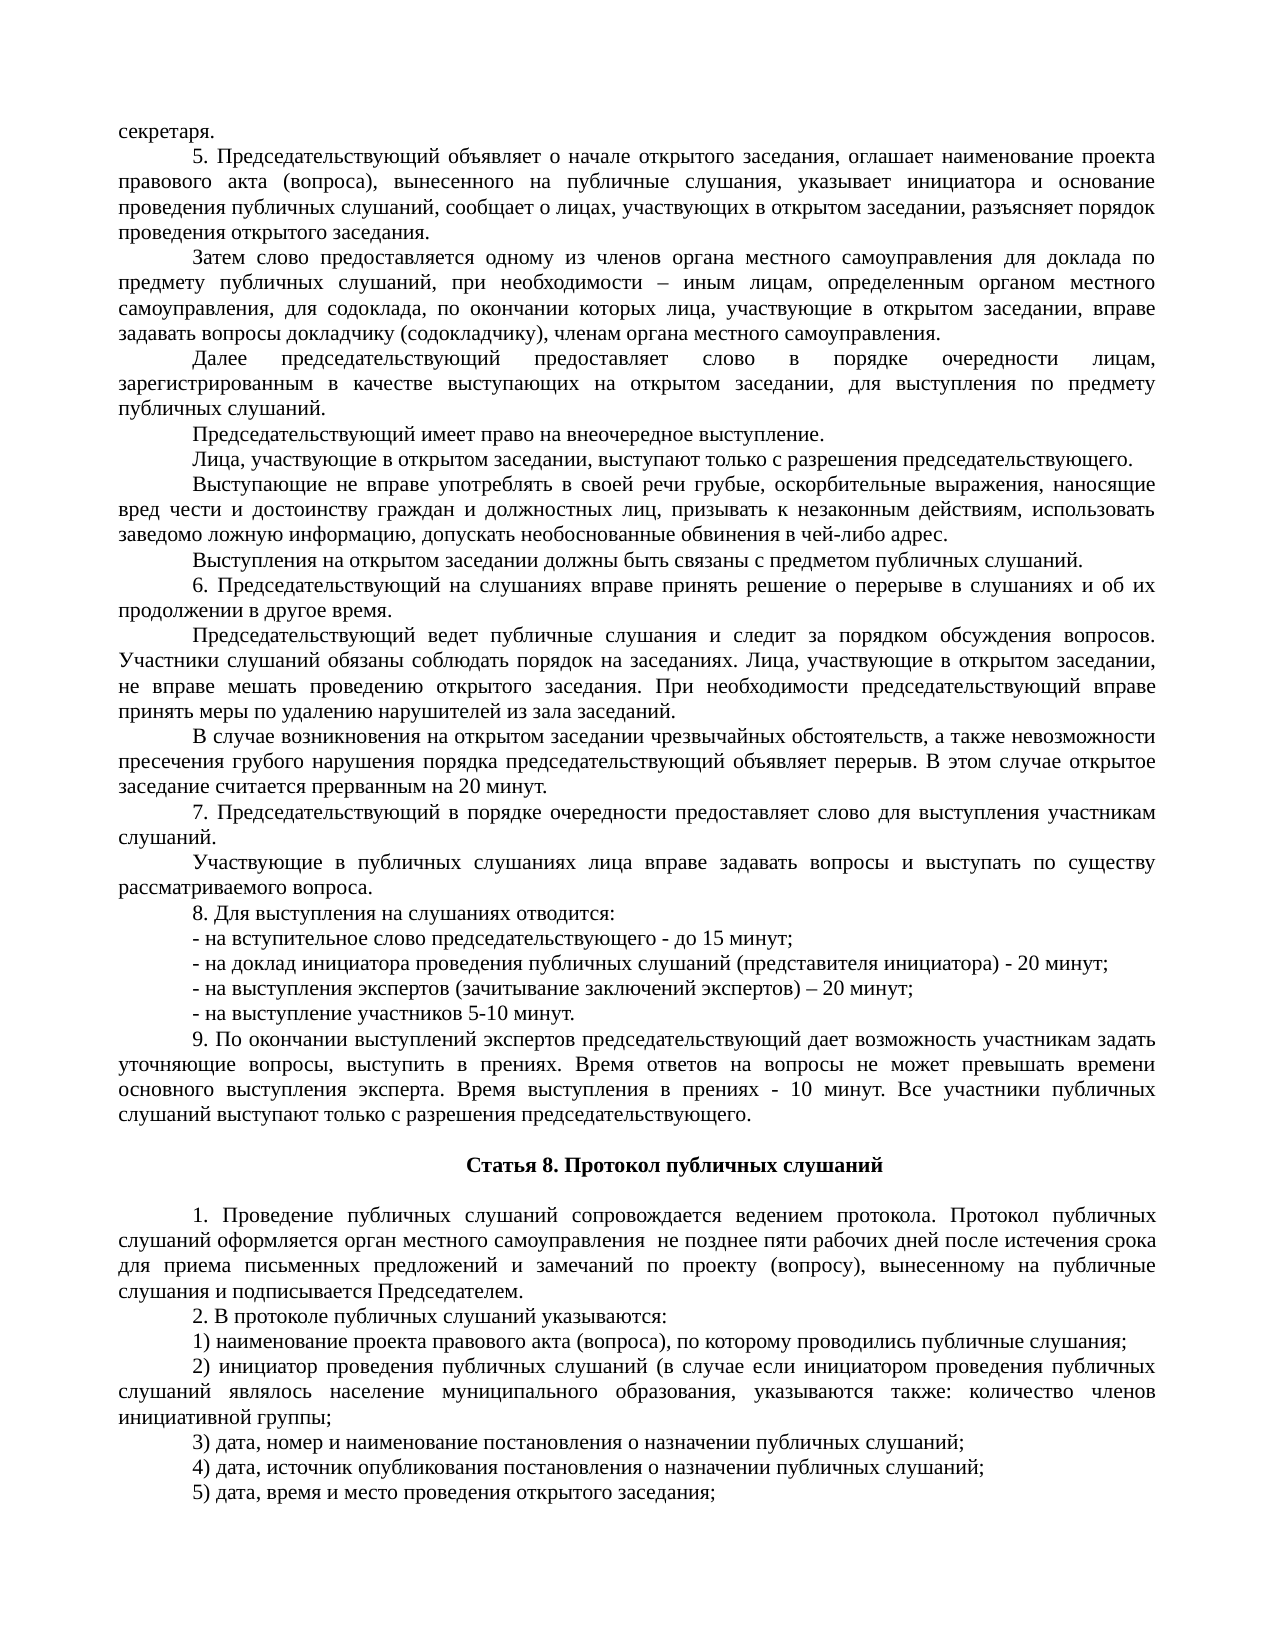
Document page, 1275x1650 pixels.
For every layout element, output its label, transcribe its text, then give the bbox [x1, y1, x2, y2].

text - на вступительное слово председательствующего - до 15 минут; [118, 925, 1157, 950]
text Далее председательствующий предоставляет слово в порядке очередности лицам, зарегистрированным в качестве выступающих на открытом заседании, для выступления по предмету публичных слушаний. [118, 345, 1157, 421]
text 8. Для выступления на слушаниях отводится: [118, 899, 1157, 925]
text Лица, участвующие в открытом заседании, выступают только с разрешения председательствующего. [118, 446, 1157, 471]
text 5) дата, время и место проведения открытого заседания; [118, 1479, 1157, 1504]
text секретаря. [118, 118, 1157, 143]
text - на выступление участников 5-10 минут. [118, 1000, 1157, 1026]
text Статья 8. Протокол публичных слушаний [118, 1152, 1157, 1177]
text 7. Председательствующий в порядке очередности предоставляет слово для выступления участникам слушаний. [118, 799, 1157, 849]
text 1) наименование проекта правового акта (вопроса), по которому проводились публичные слушания; [118, 1328, 1157, 1353]
text - на выступления экспертов (зачитывание заключений экспертов) – 20 минут; [118, 975, 1157, 1000]
text 2) инициатор проведения публичных слушаний (в случае если инициатором проведения публичных слушаний являлось население муниципального образования, указываются также: количество членов инициативной группы; [118, 1353, 1157, 1429]
text 9. По окончании выступлений экспертов председательствующий дает возможность участникам задать уточняющие вопросы, выступить в прениях. Время ответов на вопросы не может превышать времени основного выступления эксперта. Время выступления в прениях - 10 минут. Все участники публичных слушаний выступают только с разрешения председательствующего. [118, 1026, 1157, 1126]
text 5. Председательствующий объявляет о начале открытого заседания, оглашает наименование проекта правового акта (вопроса), вынесенного на публичные слушания, указывает инициатора и основание проведения публичных слушаний, сообщает о лицах, участвующих в открытом заседании, разъясняет порядок проведения открытого заседания. [118, 143, 1157, 244]
text Затем слово предоставляется одному из членов органа местного самоуправления для доклада по предмету публичных слушаний, при необходимости – иным лицам, определенным органом местного самоуправления, для содоклада, по окончании которых лица, участвующие в открытом заседании, вправе задавать вопросы докладчику (содокладчику), членам органа местного самоуправления. [118, 244, 1157, 345]
text Председательствующий ведет публичные слушания и следит за порядком обсуждения вопросов. Участники слушаний обязаны соблюдать порядок на заседаниях. Лица, участвующие в открытом заседании, не вправе мешать проведению открытого заседания. При необходимости председательствующий вправе принять меры по удалению нарушителей из зала заседаний. [118, 622, 1157, 723]
text 6. Председательствующий на слушаниях вправе принять решение о перерыве в слушаниях и об их продолжении в другое время. [118, 572, 1157, 622]
text В случае возникновения на открытом заседании чрезвычайных обстоятельств, а также невозможности пресечения грубого нарушения порядка председательствующий объявляет перерыв. В этом случае открытое заседание считается прерванным на 20 минут. [118, 723, 1157, 799]
text - на доклад инициатора проведения публичных слушаний (представителя инициатора) - 20 минут; [118, 950, 1157, 975]
text Участвующие в публичных слушаниях лица вправе задавать вопросы и выступать по существу рассматриваемого вопроса. [118, 849, 1157, 899]
text Выступающие не вправе употреблять в своей речи грубые, оскорбительные выражения, наносящие вред чести и достоинству граждан и должностных лиц, призывать к незаконным действиям, использовать заведомо ложную информацию, допускать необоснованные обвинения в чей-либо адрес. [118, 471, 1157, 547]
text 4) дата, источник опубликования постановления о назначении публичных слушаний; [118, 1454, 1157, 1479]
text Выступления на открытом заседании должны быть связаны с предметом публичных слушаний. [118, 547, 1157, 572]
text 1. Проведение публичных слушаний сопровождается ведением протокола. Протокол публичных слушаний оформляется орган местного самоуправления не позднее пяти рабочих дней после истечения срока для приема письменных предложений и замечаний по проекту (вопросу), вынесенному на публичные слушания и подписывается Председателем. [118, 1202, 1157, 1303]
text 2. В протоколе публичных слушаний указываются: [118, 1303, 1157, 1328]
text 3) дата, номер и наименование постановления о назначении публичных слушаний; [118, 1429, 1157, 1454]
text Председательствующий имеет право на внеочередное выступление. [118, 421, 1157, 446]
